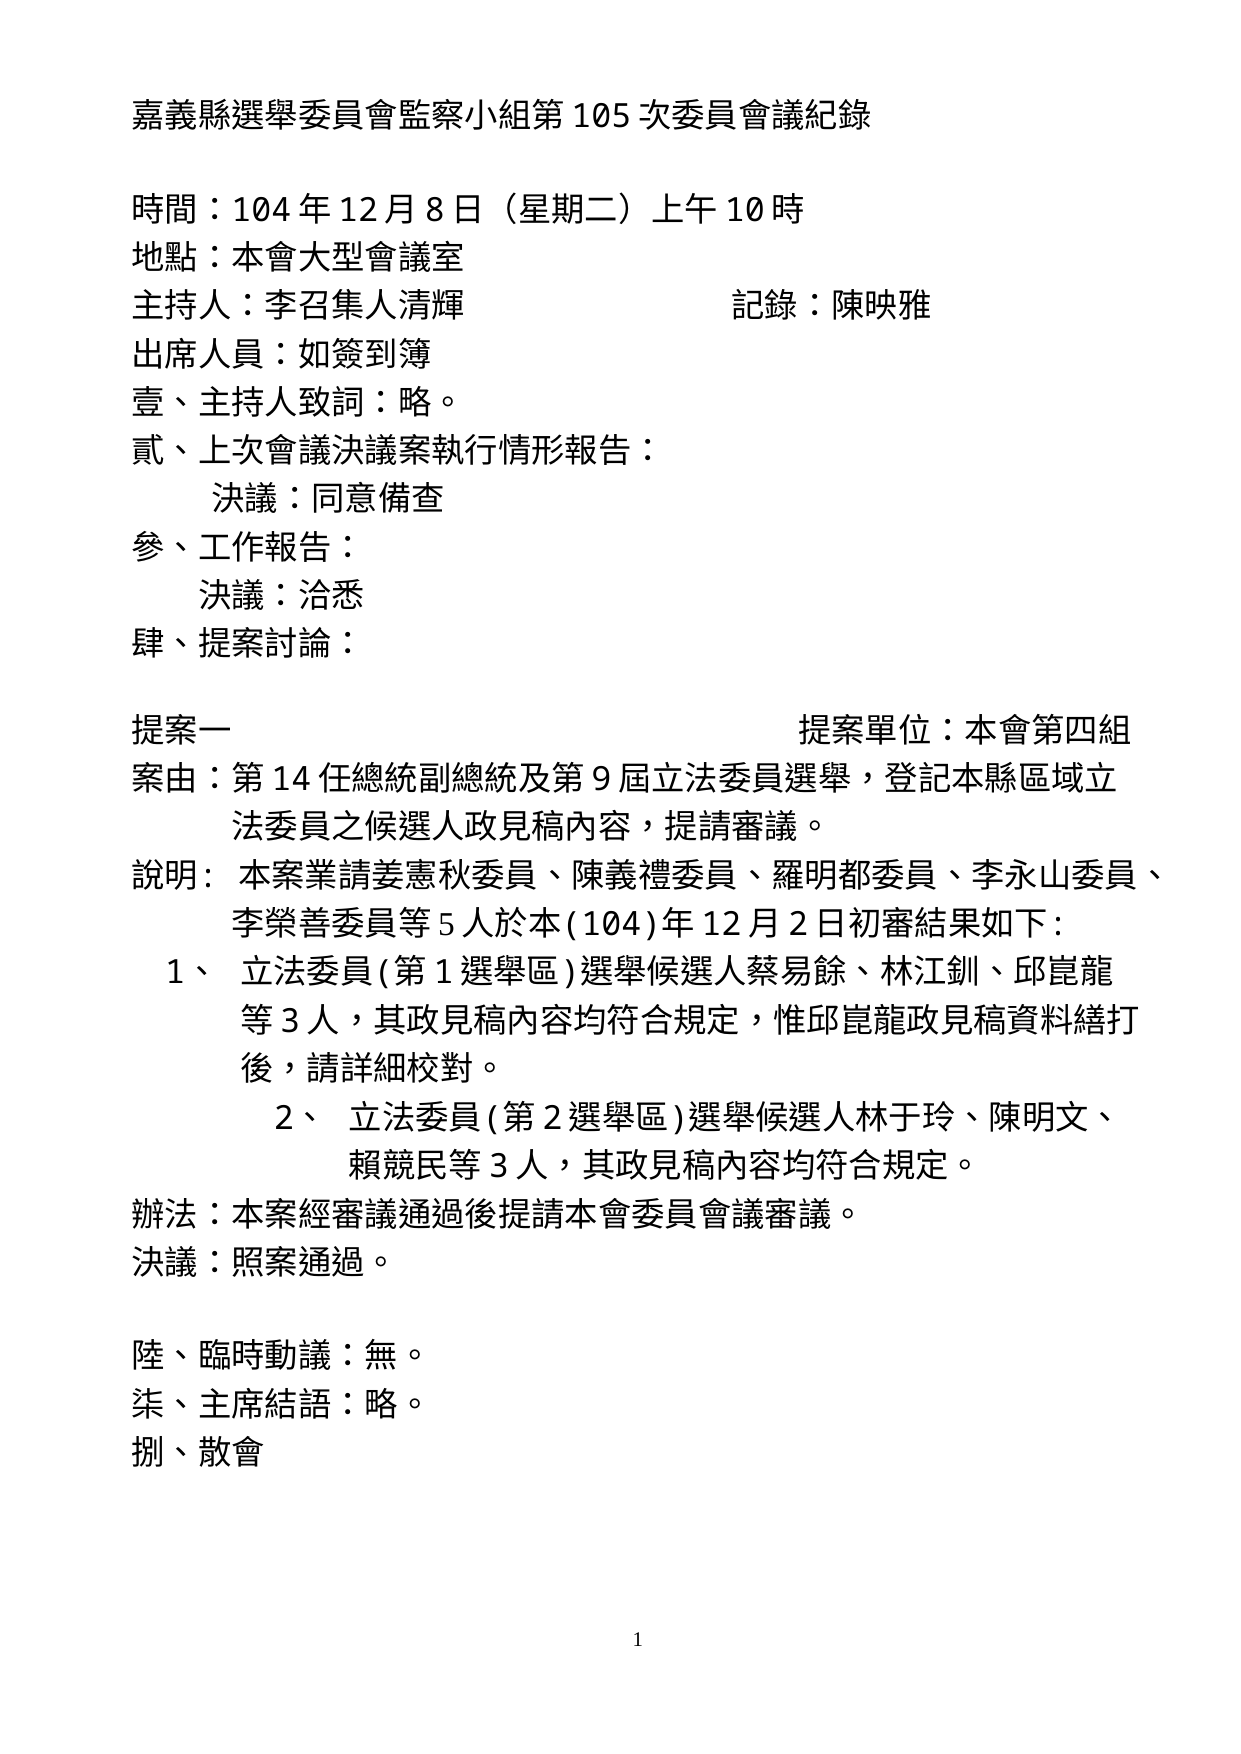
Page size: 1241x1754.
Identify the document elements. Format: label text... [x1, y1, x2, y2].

text 陸、臨時動議：無。 [131, 1329, 1144, 1377]
text 主持人：李召集人清輝 記錄：陳映雅 [131, 279, 1144, 327]
text 出席人員：如簽到簿 [131, 327, 1144, 376]
text 嘉義縣選舉委員會監察小組第105次委員會議紀錄 [131, 89, 1144, 137]
text 參、工作報告： [131, 521, 1144, 569]
text 辦法：本案經審議通過後提請本會委員會議審議。 [131, 1187, 1144, 1236]
text 地點：本會大型會議室 [131, 231, 1144, 279]
text 捌、散會 [131, 1426, 1144, 1474]
text 肆、提案討論： [131, 617, 1144, 665]
text 提案一 提案單位：本會第四組 [131, 703, 1144, 752]
list 立法委員(第1選舉區)選舉候選人蔡易餘、林江釧、邱崑龍等3人，其政見稿內容均符合規定，惟邱崑龍政見稿資料繕打後，請詳細校對。 [165, 945, 1144, 1090]
text 決議：洽悉 [131, 569, 1144, 617]
text 決議：同意備查 [131, 472, 1144, 521]
text 壹、主持人致詞：略。 [131, 376, 1144, 424]
text 時間：104年12月8日（星期二）上午10時 [131, 182, 1144, 231]
text 決議：照案通過。 [131, 1236, 1144, 1284]
text 貳、上次會議決議案執行情形報告： [131, 424, 1144, 472]
text 案由：第14任總統副總統及第9屆立法委員選舉，登記本縣區域立法委員之候選人政見稿內容，提請審議。 [131, 752, 1144, 848]
list 立法委員(第2選舉區)選舉候選人林于玲、陳明文、賴競民等3人，其政見稿內容均符合規定。 [274, 1090, 1144, 1187]
text 柒、主席結語：略。 [131, 1377, 1144, 1426]
text 說明: 本案業請姜憲秋委員、陳義禮委員、羅明都委員、李永山委員、李榮善委員等5人於本(104)年12月2日初審結果如下: [131, 848, 1144, 945]
